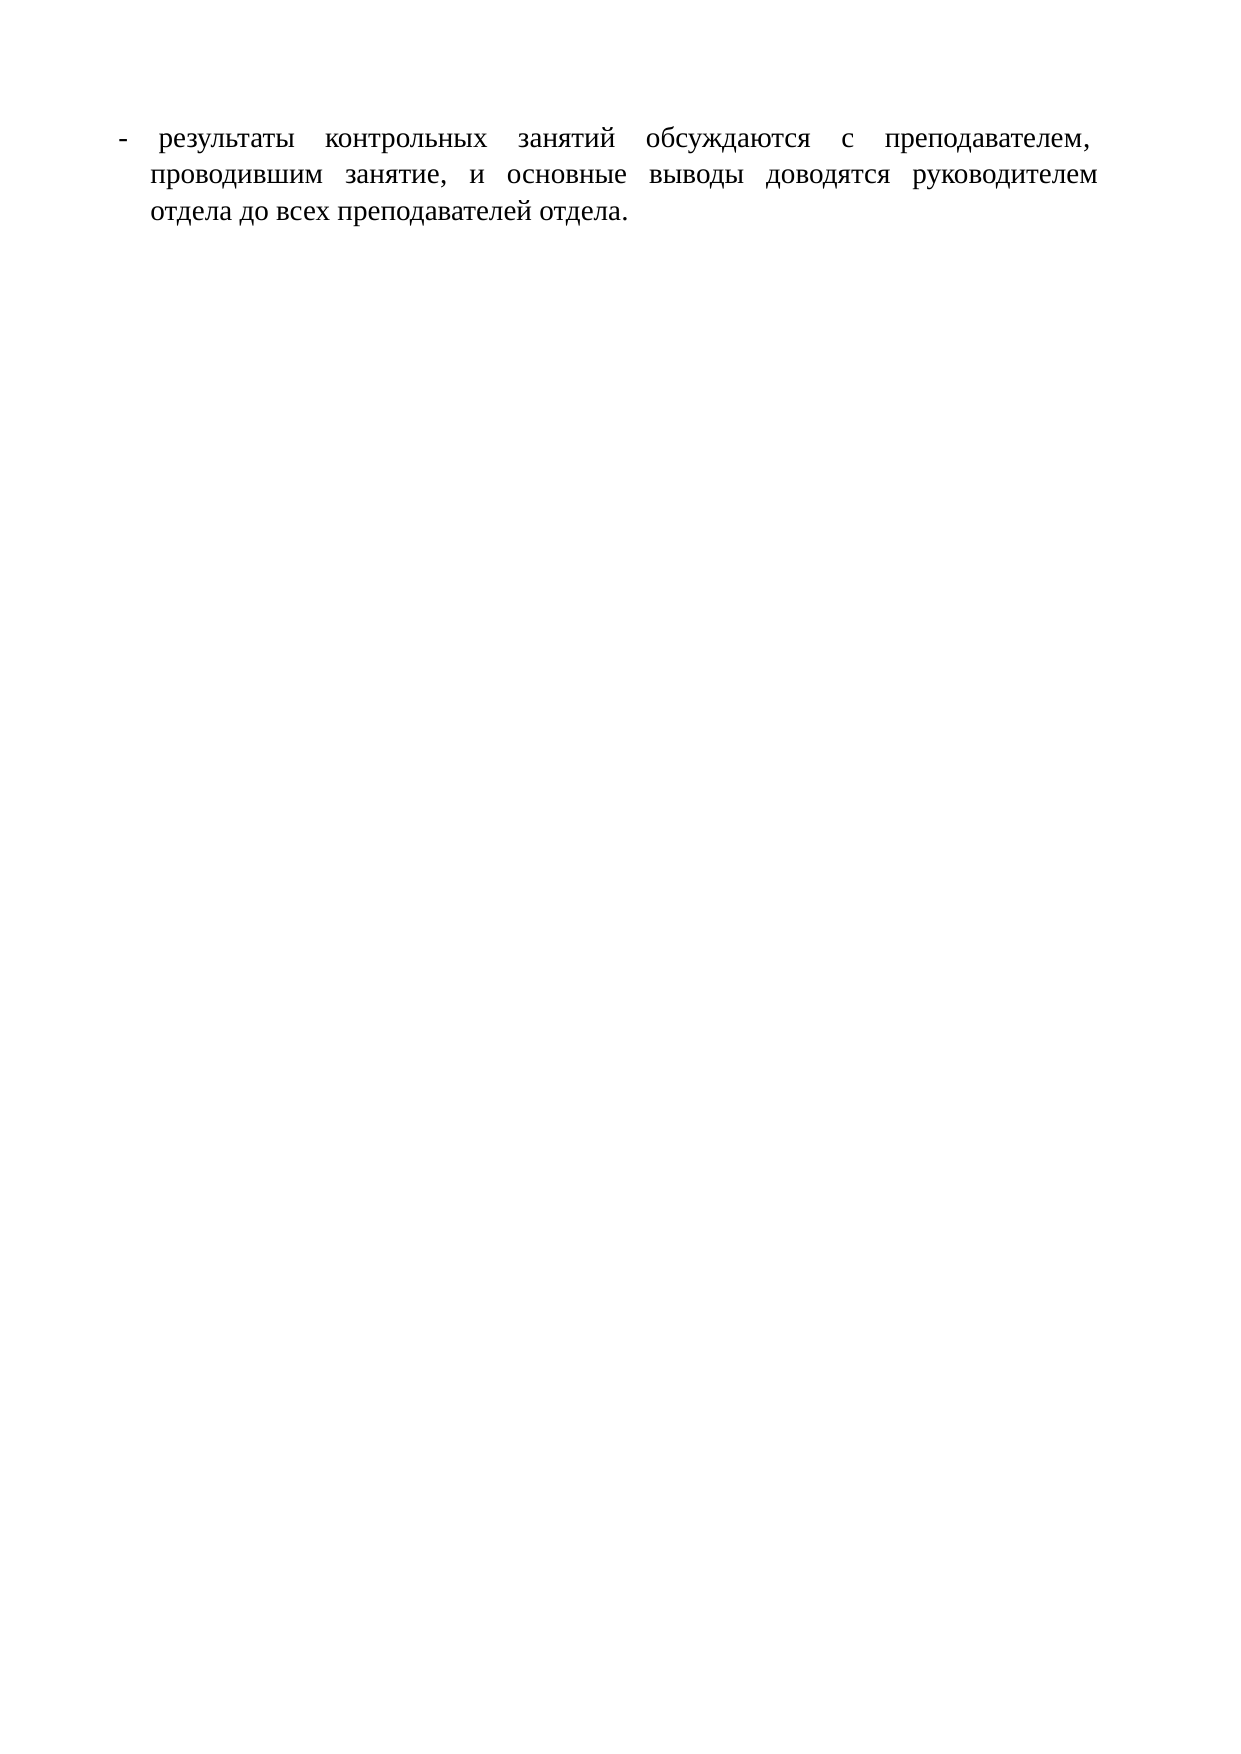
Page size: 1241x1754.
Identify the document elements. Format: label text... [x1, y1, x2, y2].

text - результаты контрольных занятий обсуждаются с преподавателем, проводившим занятие, и основные выводы доводятся руководителем отдела до всех преподавателей отдела. [118, 118, 1121, 227]
